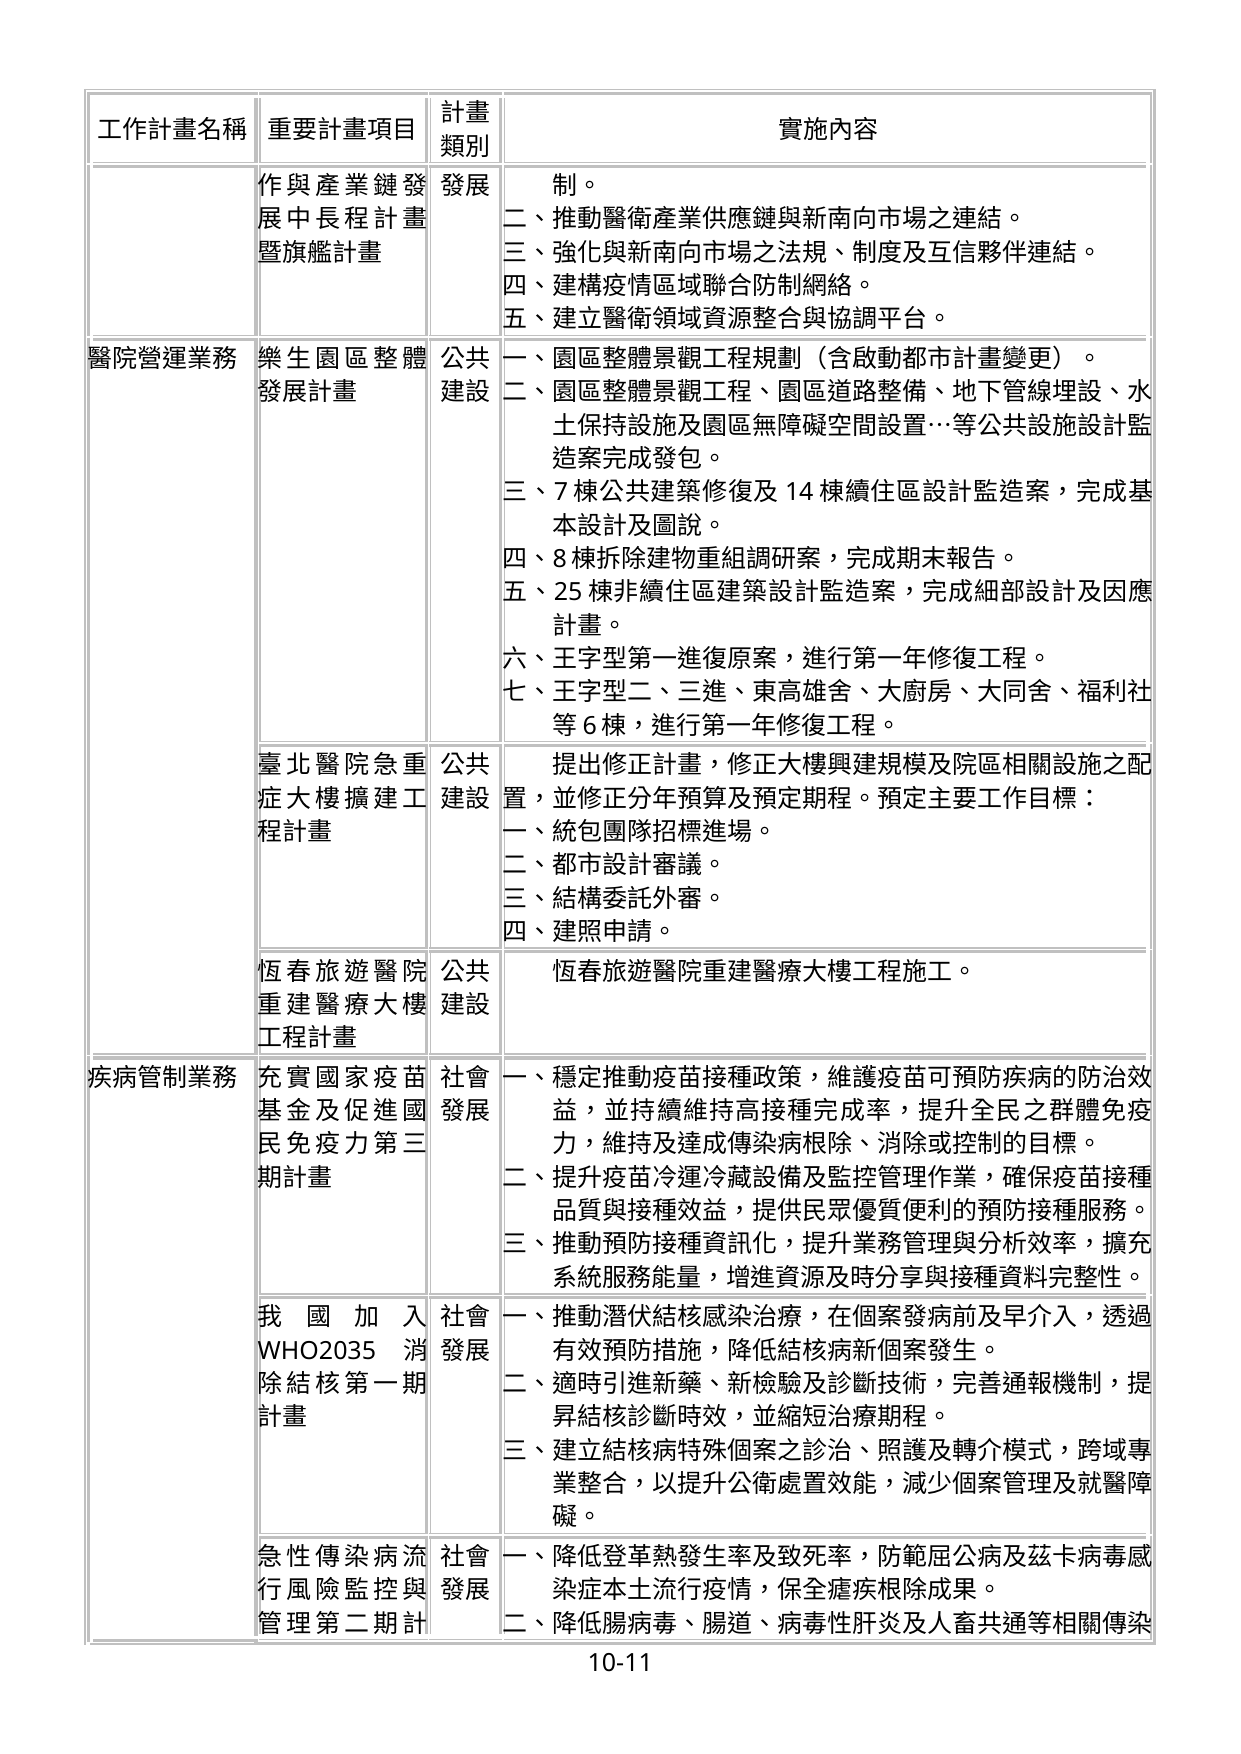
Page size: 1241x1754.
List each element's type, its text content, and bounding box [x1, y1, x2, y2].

table_cell 充實國家疫苗基金及促進國民免疫力第三期計畫 [261, 1060, 425, 1293]
table_header 工作計畫名稱 [90, 95, 257, 162]
table_cell 疾病管制業務 [87, 1053, 257, 1639]
table_cell 制。 二、推動醫衛產業供應鏈與新南向市場之連結。 三、強化與新南向市場之法規、制度及互信夥伴連結。 四、建構疫情區域聯合防制網絡。 五、建立醫衛領域資源整合與協調平台。 [502, 162, 1153, 334]
table_cell 社會發展 [428, 1533, 502, 1639]
table_header 實施內容 [502, 90, 1153, 162]
table_cell 公共建設 [431, 747, 499, 947]
table_cell 醫院營運業務 [87, 335, 257, 1053]
table_cell [87, 162, 257, 334]
table_cell 臺北醫院急重症大樓擴建工程計畫 [261, 747, 425, 947]
table_cell 恆春旅遊醫院重建醫療大樓工程施工。 [502, 947, 1153, 1053]
table_cell 公共建設 [431, 953, 499, 1053]
table_cell 急性傳染病流行風險監控與管理第二期計畫 [258, 1539, 428, 1639]
table_cell 一、穩定推動疫苗接種政策，維護疫苗可預防疾病的防治效益，並持續維持高接種完成率，提升全民之群體免疫力，維持及達成傳染病根除、消除或控制的目標。 二、提升疫苗冷運冷藏設備及監控管理作業，確保疫苗接種品質與接種效益，提供民眾優質便利的預防接種服務。 三、推動預防接種資訊化，提升業務管理與分析效率，擴充系統服務能量，增進資源及時分享與接種資料完整性。 [502, 1053, 1153, 1293]
table_cell 樂生園區整體發展計畫 [261, 341, 425, 741]
table_cell 我國加入WHO2035消除結核第一期計畫 [261, 1299, 425, 1532]
table_cell 發展 [431, 168, 499, 334]
table_cell 一、降低登革熱發生率及致死率，防範屈公病及茲卡病毒感染症本土流行疫情，保全瘧疾根除成果。 二、降低腸病毒、腸道、病毒性肝炎及人畜共通等相關傳染 [502, 1533, 1153, 1639]
table_cell 恆春旅遊醫院重建醫療大樓工程計畫 [261, 953, 425, 1053]
table_cell 一、園區整體景觀工程規劃（含啟動都市計畫變更）。 二、園區整體景觀工程、園區道路整備、地下管線埋設、水土保持設施及園區無障礙空間設置…等公共設施設計監造案完成發包。 三、7棟公共建築修復及14棟續住區設計監造案，完成基本設計及圖說。 四、8棟拆除建物重組調研案，完成期末報告。 五、25棟非續住區建築設計監造案，完成細部設計及因應計畫。 六、王字型第一進復原案，進行第一年修復工程。 七、王字型二、三進、東高雄舍、大廚房、大同舍、福利社等6棟，進行第一年修復工程。 [502, 335, 1153, 741]
table_header 計畫類別 [428, 90, 502, 162]
table_cell 社會發展 [431, 1299, 499, 1532]
table_cell 公共建設 [431, 341, 499, 741]
table_header 重要計畫項目 [258, 90, 428, 162]
table_cell 社會發展 [431, 1060, 499, 1293]
table_cell 提出修正計畫，修正大樓興建規模及院區相關設施之配置，並修正分年預算及預定期程。預定主要工作目標： 一、統包團隊招標進場。 二、都市設計審議。 三、結構委託外審。 四、建照申請。 [502, 741, 1153, 947]
table_cell 一、推動潛伏結核感染治療，在個案發病前及早介入，透過有效預防措施，降低結核病新個案發生。 二、適時引進新藥、新檢驗及診斷技術，完善通報機制，提昇結核診斷時效，並縮短治療期程。 三、建立結核病特殊個案之診治、照護及轉介模式，跨域專業整合，以提升公衛處置效能，減少個案管理及就醫障礙。 [502, 1293, 1153, 1532]
table_cell 新南向醫衛合作與產業鏈發展中長程計畫暨旗艦計畫 [261, 168, 425, 334]
